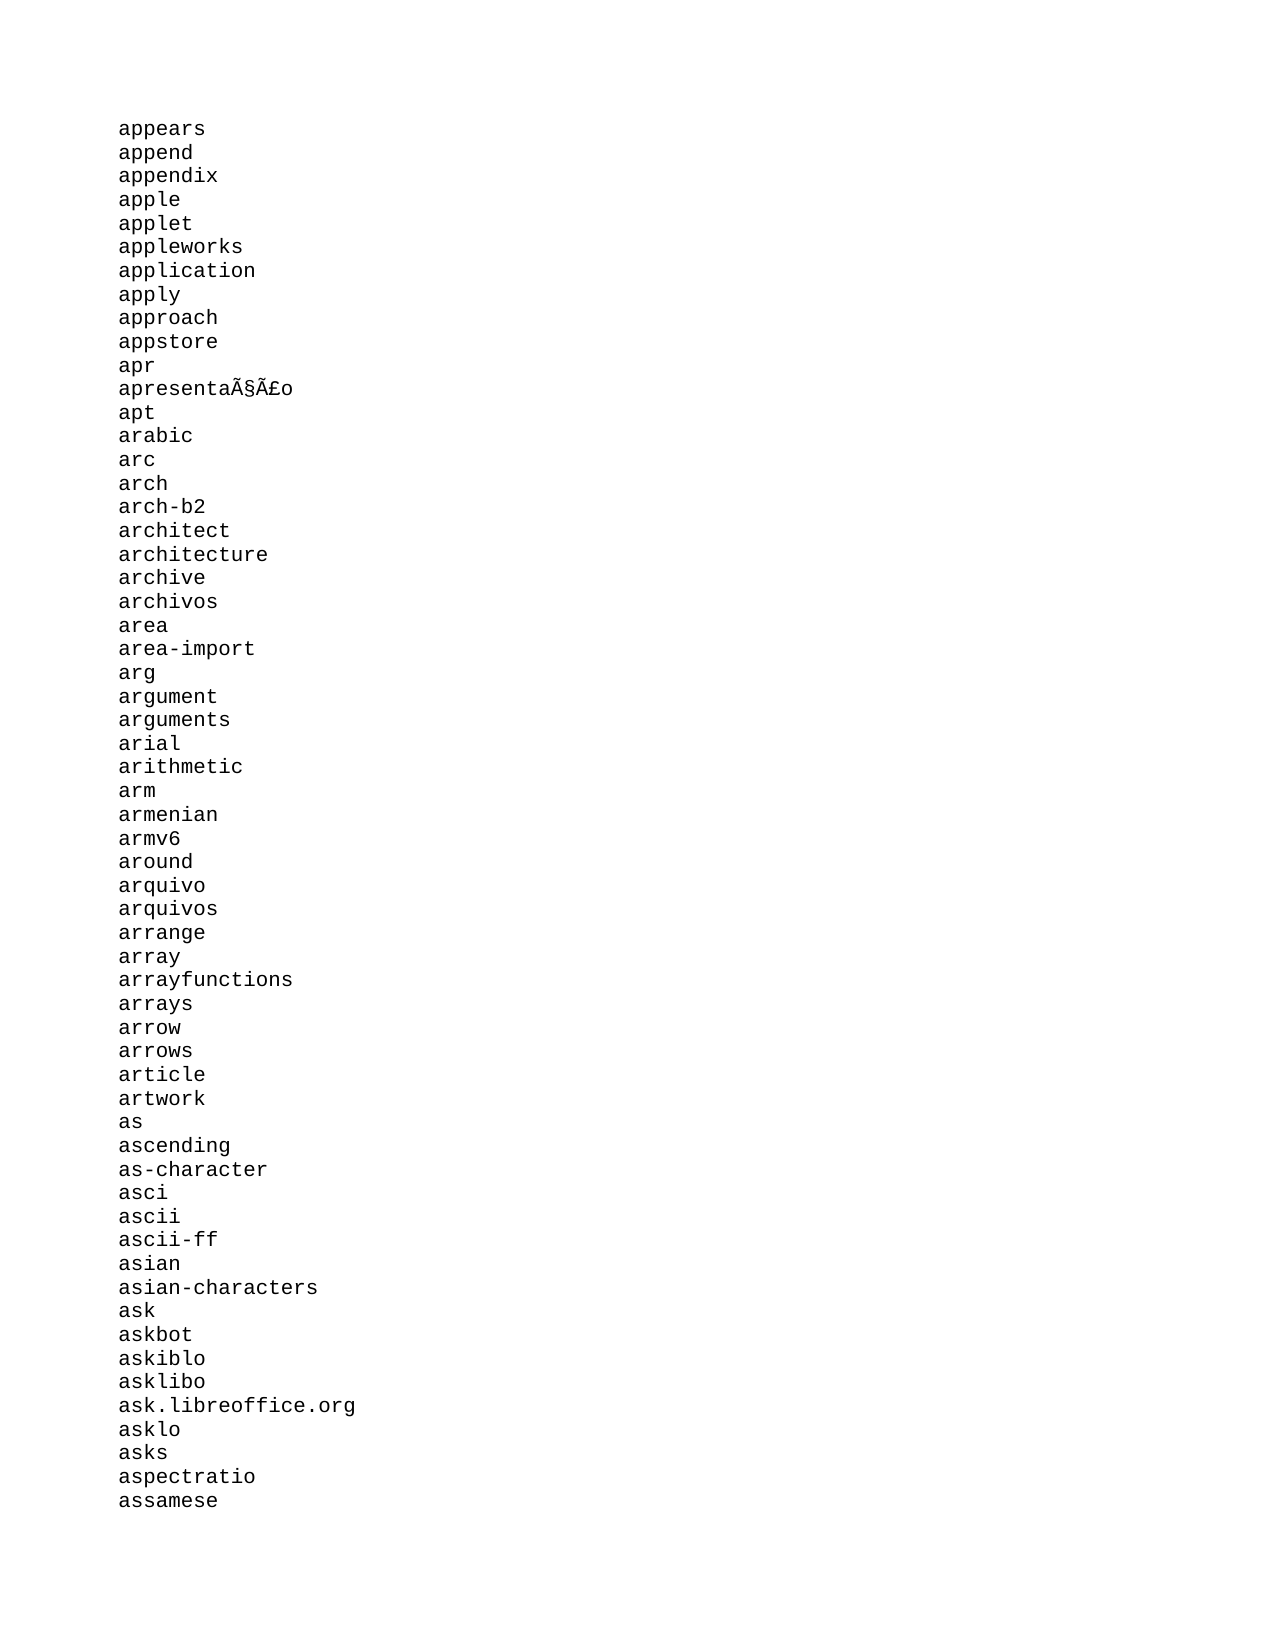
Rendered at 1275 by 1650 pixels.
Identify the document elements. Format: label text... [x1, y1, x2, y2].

text artwork [118, 1088, 1157, 1111]
text appendix [118, 165, 1157, 189]
text armenian [118, 804, 1157, 827]
text askiblo [118, 1348, 1157, 1371]
text arquivo [118, 875, 1157, 898]
text asks [118, 1442, 1157, 1466]
text apply [118, 284, 1157, 307]
text arial [118, 733, 1157, 757]
text asian [118, 1253, 1157, 1277]
text application [118, 260, 1157, 284]
text area [118, 615, 1157, 638]
text asci [118, 1182, 1157, 1206]
text apt [118, 402, 1157, 426]
text ascending [118, 1135, 1157, 1158]
text apple [118, 189, 1157, 213]
text as [118, 1111, 1157, 1135]
text approach [118, 307, 1157, 331]
text arrayfunctions [118, 969, 1157, 993]
text appstore [118, 331, 1157, 354]
text arithmetic [118, 757, 1157, 780]
text asian-characters [118, 1277, 1157, 1300]
text as-character [118, 1158, 1157, 1182]
text arrow [118, 1017, 1157, 1040]
text ask.libreoffice.org [118, 1395, 1157, 1419]
text arrays [118, 993, 1157, 1017]
text appears [118, 118, 1157, 142]
text article [118, 1064, 1157, 1088]
text arg [118, 662, 1157, 686]
text array [118, 946, 1157, 969]
text arrows [118, 1040, 1157, 1064]
text archivos [118, 591, 1157, 615]
text aspectratio [118, 1466, 1157, 1489]
text area-import [118, 638, 1157, 662]
text ascii-ff [118, 1229, 1157, 1253]
text architecture [118, 544, 1157, 567]
text append [118, 142, 1157, 165]
text apresentaÃ§Ã£o [118, 378, 1157, 402]
text archive [118, 567, 1157, 591]
text asklibo [118, 1371, 1157, 1395]
text argument [118, 686, 1157, 709]
text arm [118, 780, 1157, 804]
text appleworks [118, 236, 1157, 260]
text arch-b2 [118, 496, 1157, 520]
text ascii [118, 1206, 1157, 1229]
text arrange [118, 922, 1157, 946]
text applet [118, 213, 1157, 236]
text arc [118, 449, 1157, 473]
text around [118, 851, 1157, 875]
text ask [118, 1300, 1157, 1324]
text apr [118, 354, 1157, 378]
text arch [118, 473, 1157, 496]
text arquivos [118, 898, 1157, 922]
text architect [118, 520, 1157, 544]
text arguments [118, 709, 1157, 733]
text armv6 [118, 827, 1157, 851]
text askbot [118, 1324, 1157, 1348]
text asklo [118, 1419, 1157, 1442]
text assamese [118, 1489, 1157, 1513]
text arabic [118, 426, 1157, 449]
